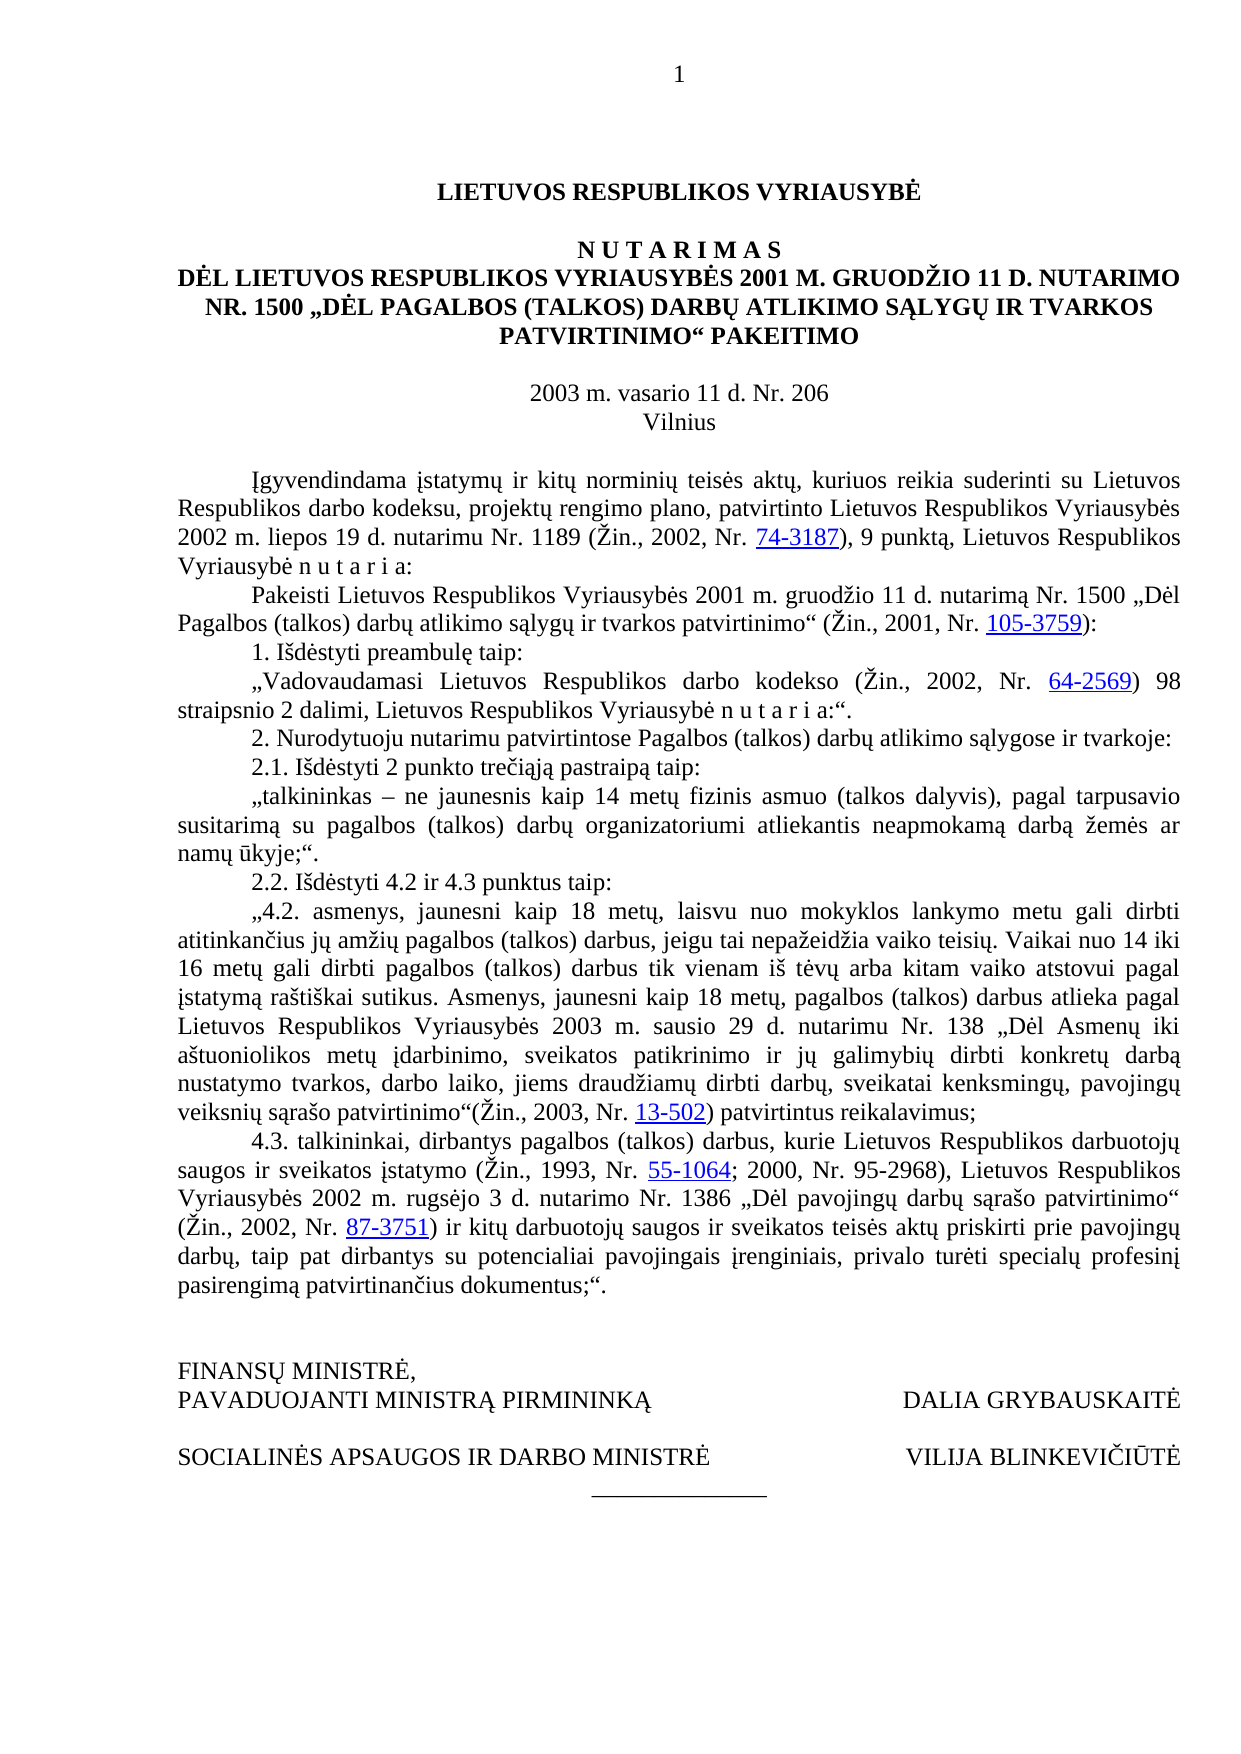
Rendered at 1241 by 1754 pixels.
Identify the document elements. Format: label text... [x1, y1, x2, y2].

text SOCIALINĖS APSAUGOS IR DARBO MINISTRĖ VILIJA BLINKEVIČIŪTĖ [177, 1442, 1181, 1471]
text N U T A R I M A S [177, 235, 1181, 263]
text 2003 m. vasario 11 d. Nr. 206 [177, 378, 1181, 407]
text FINANSŲ MINISTRĖ, [177, 1356, 1181, 1385]
text ______________ [177, 1471, 1181, 1500]
text Vilnius [177, 407, 1181, 436]
text „4.2. asmenys, jaunesni kaip 18 metų, laisvu nuo mokyklos lankymo metu gali dirbti atitinkančius jų amžių pagalbos (talkos) darbus, jeigu tai nepažeidžia vaiko teisių. Vaikai nuo 14 iki 16 metų gali dirbti pagalbos (talkos) darbus tik vienam iš tėvų arba kitam vaiko atstovui pagal įstatymą raštiškai sutikus. Asmenys, jaunesni kaip 18 metų, pagalbos (talkos) darbus atlieka pagal Lietuvos Respublikos Vyriausybės 2003 m. sausio 29 d. nutarimu Nr. 138 „Dėl Asmenų iki aštuoniolikos metų įdarbinimo, sveikatos patikrinimo ir jų galimybių dirbti konkretų darbą nustatymo tvarkos, darbo laiko, jiems draudžiamų dirbti darbų, sveikatai kenksmingų, pavojingų veiksnių sąrašo patvirtinimo“(Žin., 2003, Nr. 13-502) patvirtintus reikalavimus; [177, 896, 1181, 1126]
text 1. Išdėstyti preambulę taip: [177, 637, 1181, 666]
text Pakeisti Lietuvos Respublikos Vyriausybės 2001 m. gruodžio 11 d. nutarimą Nr. 1500 „Dėl Pagalbos (talkos) darbų atlikimo sąlygų ir tvarkos patvirtinimo“ (Žin., 2001, Nr. 105-3759): [177, 580, 1181, 637]
text 2. Nurodytuoju nutarimu patvirtintose Pagalbos (talkos) darbų atlikimo sąlygose ir tvarkoje: [177, 723, 1181, 752]
text 2.1. Išdėstyti 2 punkto trečiąją pastraipą taip: [177, 752, 1181, 781]
text „talkininkas – ne jaunesnis kaip 14 metų fizinis asmuo (talkos dalyvis), pagal tarpusavio susitarimą su pagalbos (talkos) darbų organizatoriumi atliekantis neapmokamą darbą žemės ar namų ūkyje;“. [177, 781, 1181, 867]
text 4.3. talkininkai, dirbantys pagalbos (talkos) darbus, kurie Lietuvos Respublikos darbuotojų saugos ir sveikatos įstatymo (Žin., 1993, Nr. 55-1064; 2000, Nr. 95-2968), Lietuvos Respublikos Vyriausybės 2002 m. rugsėjo 3 d. nutarimo Nr. 1386 „Dėl pavojingų darbų sąrašo patvirtinimo“ (Žin., 2002, Nr. 87-3751) ir kitų darbuotojų saugos ir sveikatos teisės aktų priskirti prie pavojingų darbų, taip pat dirbantys su potencialiai pavojingais įrenginiais, privalo turėti specialų profesinį pasirengimą patvirtinančius dokumentus;“. [177, 1126, 1181, 1298]
text LIETUVOS RESPUBLIKOS VYRIAUSYBĖ [177, 177, 1181, 206]
text 2.2. Išdėstyti 4.2 ir 4.3 punktus taip: [177, 867, 1181, 896]
text Įgyvendindama įstatymų ir kitų norminių teisės aktų, kuriuos reikia suderinti su Lietuvos Respublikos darbo kodeksu, projektų rengimo plano, patvirtinto Lietuvos Respublikos Vyriausybės 2002 m. liepos 19 d. nutarimu Nr. 1189 (Žin., 2002, Nr. 74-3187), 9 punktą, Lietuvos Respublikos Vyriausybė nutaria: [177, 465, 1181, 580]
text „Vadovaudamasi Lietuvos Respublikos darbo kodekso (Žin., 2002, Nr. 64-2569) 98 straipsnio 2 dalimi, Lietuvos Respublikos Vyriausybė nutaria:“. [177, 666, 1181, 723]
text DĖL LIETUVOS RESPUBLIKOS VYRIAUSYBĖS 2001 M. GRUODŽIO 11 D. NUTARIMO NR. 1500 „DĖL PAGALBOS (TALKOS) DARBŲ ATLIKIMO SĄLYGŲ IR TVARKOS PATVIRTINIMO“ PAKEITIMO [177, 263, 1181, 350]
text PAVADUOJANTI MINISTRĄ PIRMININKĄ DALIA GRYBAUSKAITĖ [177, 1385, 1181, 1413]
